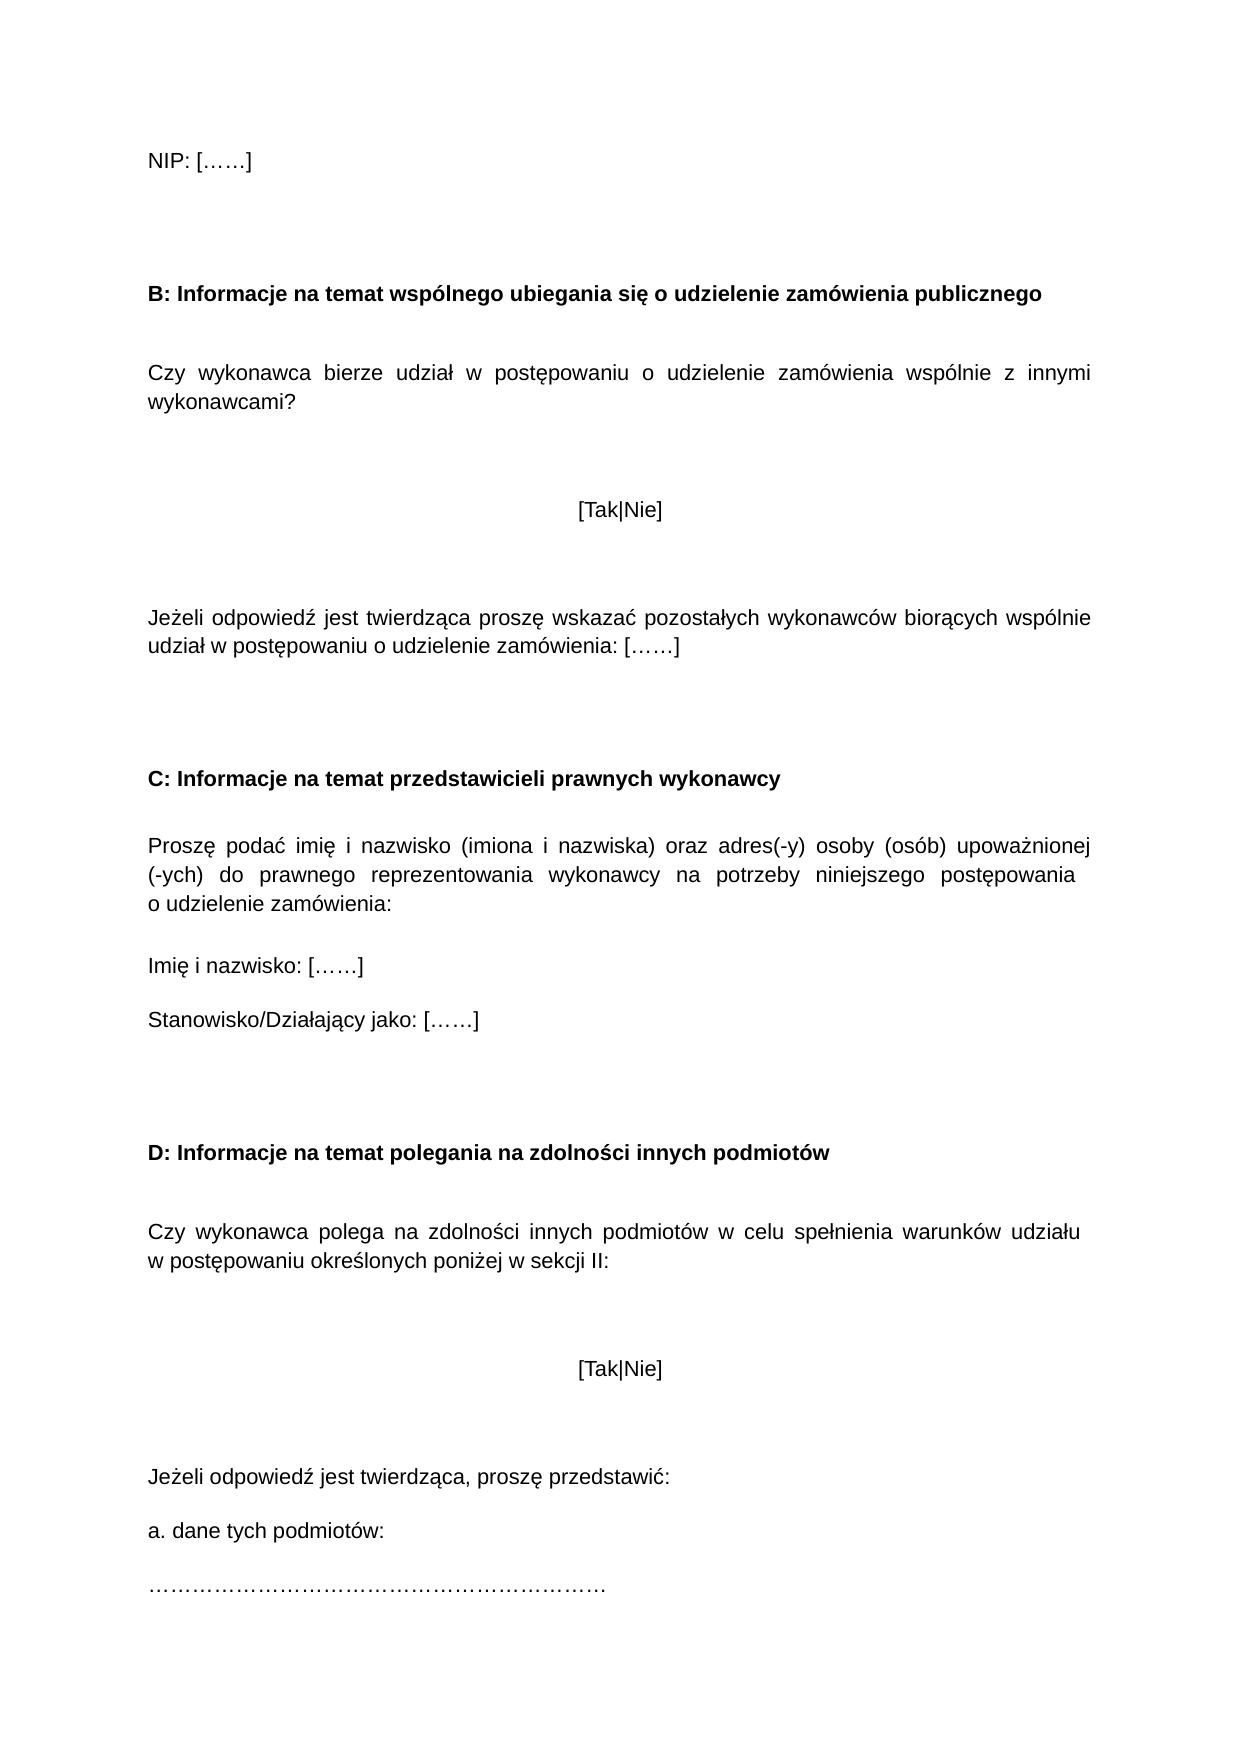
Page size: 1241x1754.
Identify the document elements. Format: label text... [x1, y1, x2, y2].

text Czy wykonawca polega na zdolności innych podmiotów w celu spełnienia warunków udziału w postępowaniu określonych poniżej w sekcji II: [148, 1219, 1092, 1273]
text C: Informacje na temat przedstawicieli prawnych wykonawcy [148, 766, 1092, 791]
text Stanowisko/Działający jako: [……] [148, 1007, 1092, 1032]
text Jeżeli odpowiedź jest twierdząca proszę wskazać pozostałych wykonawców biorących wspólnie udział w postępowaniu o udzielenie zamówienia: [……] [148, 604, 1092, 658]
text [Tak|Nie] [148, 1356, 1092, 1381]
text Imię i nazwisko: [……] [148, 953, 1092, 978]
text Czy wykonawca bierze udział w postępowaniu o udzielenie zamówienia wspólnie z innymi wykonawcami? [148, 359, 1092, 414]
text a. dane tych podmiotów: [148, 1517, 1092, 1543]
text B: Informacje na temat wspólnego ubiegania się o udzielenie zamówienia publicznego [148, 281, 1092, 306]
text D: Informacje na temat polegania na zdolności innych podmiotów [148, 1140, 1092, 1165]
text NIP: [……] [148, 148, 1092, 173]
text Jeżeli odpowiedź jest twierdząca, proszę przedstawić: [148, 1463, 1092, 1489]
text [Tak|Nie] [148, 496, 1092, 522]
text ……………………………………………………… [148, 1571, 1092, 1597]
text Proszę podać imię i nazwisko (imiona i nazwiska) oraz adres(-y) osoby (osób) upoważnionej (-ych) do prawnego reprezentowania wykonawcy na potrzeby niniejszego postępowania o udzielenie zamówienia: [148, 833, 1092, 916]
